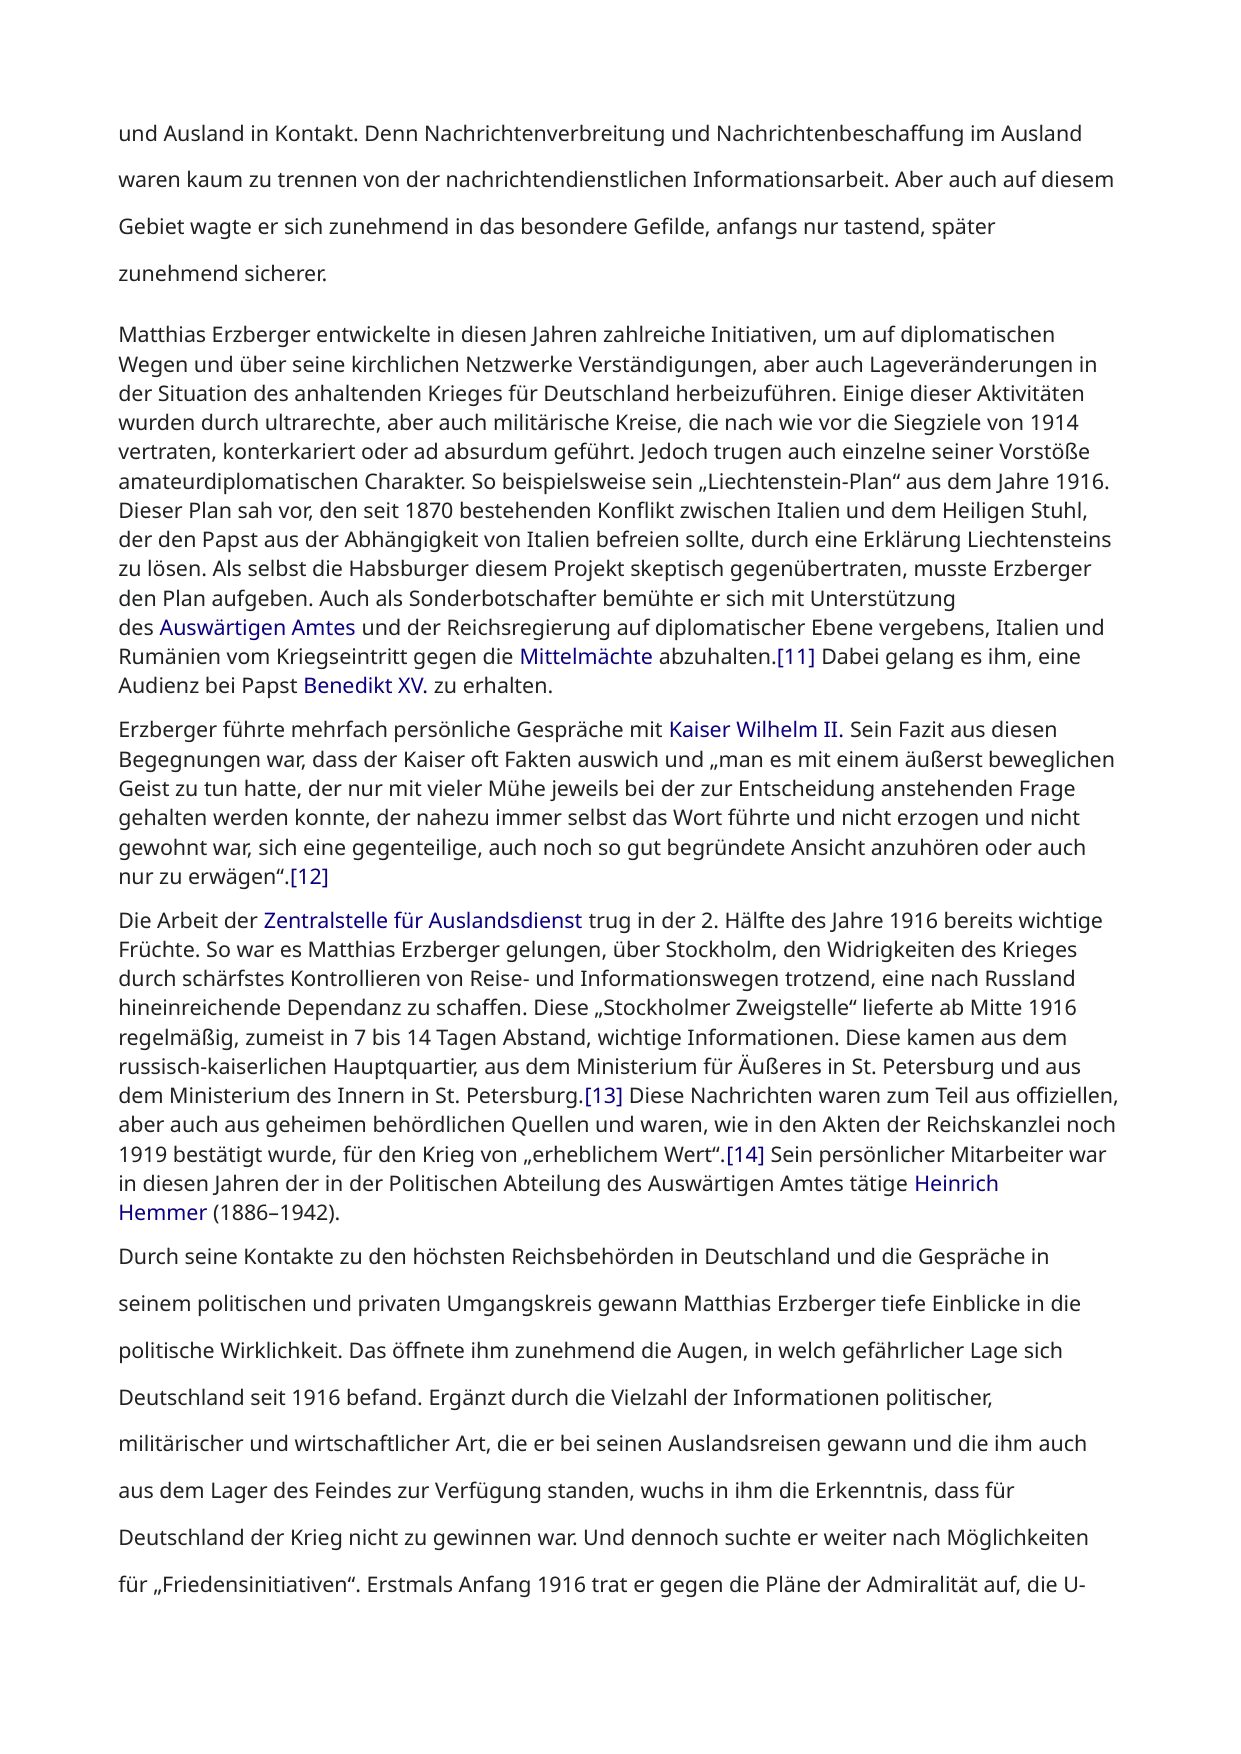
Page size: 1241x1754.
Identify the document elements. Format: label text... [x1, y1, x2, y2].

text Die Arbeit der Zentralstelle für Auslandsdienst trug in der 2. Hälfte des Jahre 1916 bereits wichtige Früchte. So war es Matthias Erzberger gelungen, über Stockholm, den Widrigkeiten des Krieges durch schärfstes Kontrollieren von Reise- und Informationswegen trotzend, eine nach Russland hineinreichende Dependanz zu schaffen. Diese „Stockholmer Zweigstelle“ lieferte ab Mitte 1916 regelmäßig, zumeist in 7 bis 14 Tagen Abstand, wichtige Informationen. Diese kamen aus dem russisch-kaiserlichen Hauptquartier, aus dem Ministerium für Äußeres in St. Petersburg und aus dem Ministerium des Innern in St. Petersburg.[13] Diese Nachrichten waren zum Teil aus offiziellen, aber auch aus geheimen behördlichen Quellen und waren, wie in den Akten der Reichskanzlei noch 1919 bestätigt wurde, für den Krieg von „erheblichem Wert“.[14] Sein persönlicher Mitarbeiter war in diesen Jahren der in der Politischen Abteilung des Auswärtigen Amtes tätige Heinrich Hemmer (1886–1942). [118, 905, 1122, 1227]
text Durch seine Kontakte zu den höchsten Reichsbehörden in Deutschland und die Gespräche in seinem politischen und privaten Umgangskreis gewann Matthias Erzberger tiefe Einblicke in die politische Wirklichkeit. Das öffnete ihm zunehmend die Augen, in welch gefährlicher Lage sich Deutschland seit 1916 befand. Ergänzt durch die Vielzahl der Informationen politischer, militärischer und wirtschaftlicher Art, die er bei seinen Auslandsreisen gewann und die ihm auch aus dem Lager des Feindes zur Verfügung standen, wuchs in ihm die Erkenntnis, dass für Deutschland der Krieg nicht zu gewinnen war. Und dennoch suchte er weiter nach Möglichkeiten für „Friedensinitiativen“. Erstmals Anfang 1916 trat er gegen die Pläne der Admiralität auf, die U- [118, 1242, 1122, 1598]
text und Ausland in Kontakt. Denn Nachrichtenverbreitung und Nachrichtenbeschaffung im Ausland waren kaum zu trennen von der nachrichtendienstlichen Informationsarbeit. Aber auch auf diesem Gebiet wagte er sich zunehmend in das besondere Gefilde, anfangs nur tastend, später zunehmend sicherer. [118, 118, 1122, 288]
text Matthias Erzberger entwickelte in diesen Jahren zahlreiche Initiativen, um auf diplomatischen Wegen und über seine kirchlichen Netzwerke Verständigungen, aber auch Lageveränderungen in der Situation des anhaltenden Krieges für Deutschland herbeizuführen. Einige dieser Aktivitäten wurden durch ultrarechte, aber auch militärische Kreise, die nach wie vor die Siegziele von 1914 vertraten, konterkariert oder ad absurdum geführt. Jedoch trugen auch einzelne seiner Vorstöße amateurdiplomatischen Charakter. So beispielsweise sein „Liechtenstein-Plan“ aus dem Jahre 1916. Dieser Plan sah vor, den seit 1870 bestehenden Konflikt zwischen Italien und dem Heiligen Stuhl, der den Papst aus der Abhängigkeit von Italien befreien sollte, durch eine Erklärung Liechtensteins zu lösen. Als selbst die Habsburger diesem Projekt skeptisch gegenübertraten, musste Erzberger den Plan aufgeben. Auch als Sonderbotschafter bemühte er sich mit Unterstützung des Auswärtigen Amtes und der Reichsregierung auf diplomatischer Ebene vergebens, Italien und Rumänien vom Kriegseintritt gegen die Mittelmächte abzuhalten.[11] Dabei gelang es ihm, eine Audienz bei Papst Benedikt XV. zu erhalten. [118, 320, 1122, 700]
text Erzberger führte mehrfach persönliche Gespräche mit Kaiser Wilhelm II. Sein Fazit aus diesen Begegnungen war, dass der Kaiser oft Fakten auswich und „man es mit einem äußerst beweglichen Geist zu tun hatte, der nur mit vieler Mühe jeweils bei der zur Entscheidung anstehenden Frage gehalten werden konnte, der nahezu immer selbst das Wort führte und nicht erzogen und nicht gewohnt war, sich eine gegenteilige, auch noch so gut begründete Ansicht anzuhören oder auch nur zu erwägen“.[12] [118, 715, 1122, 891]
